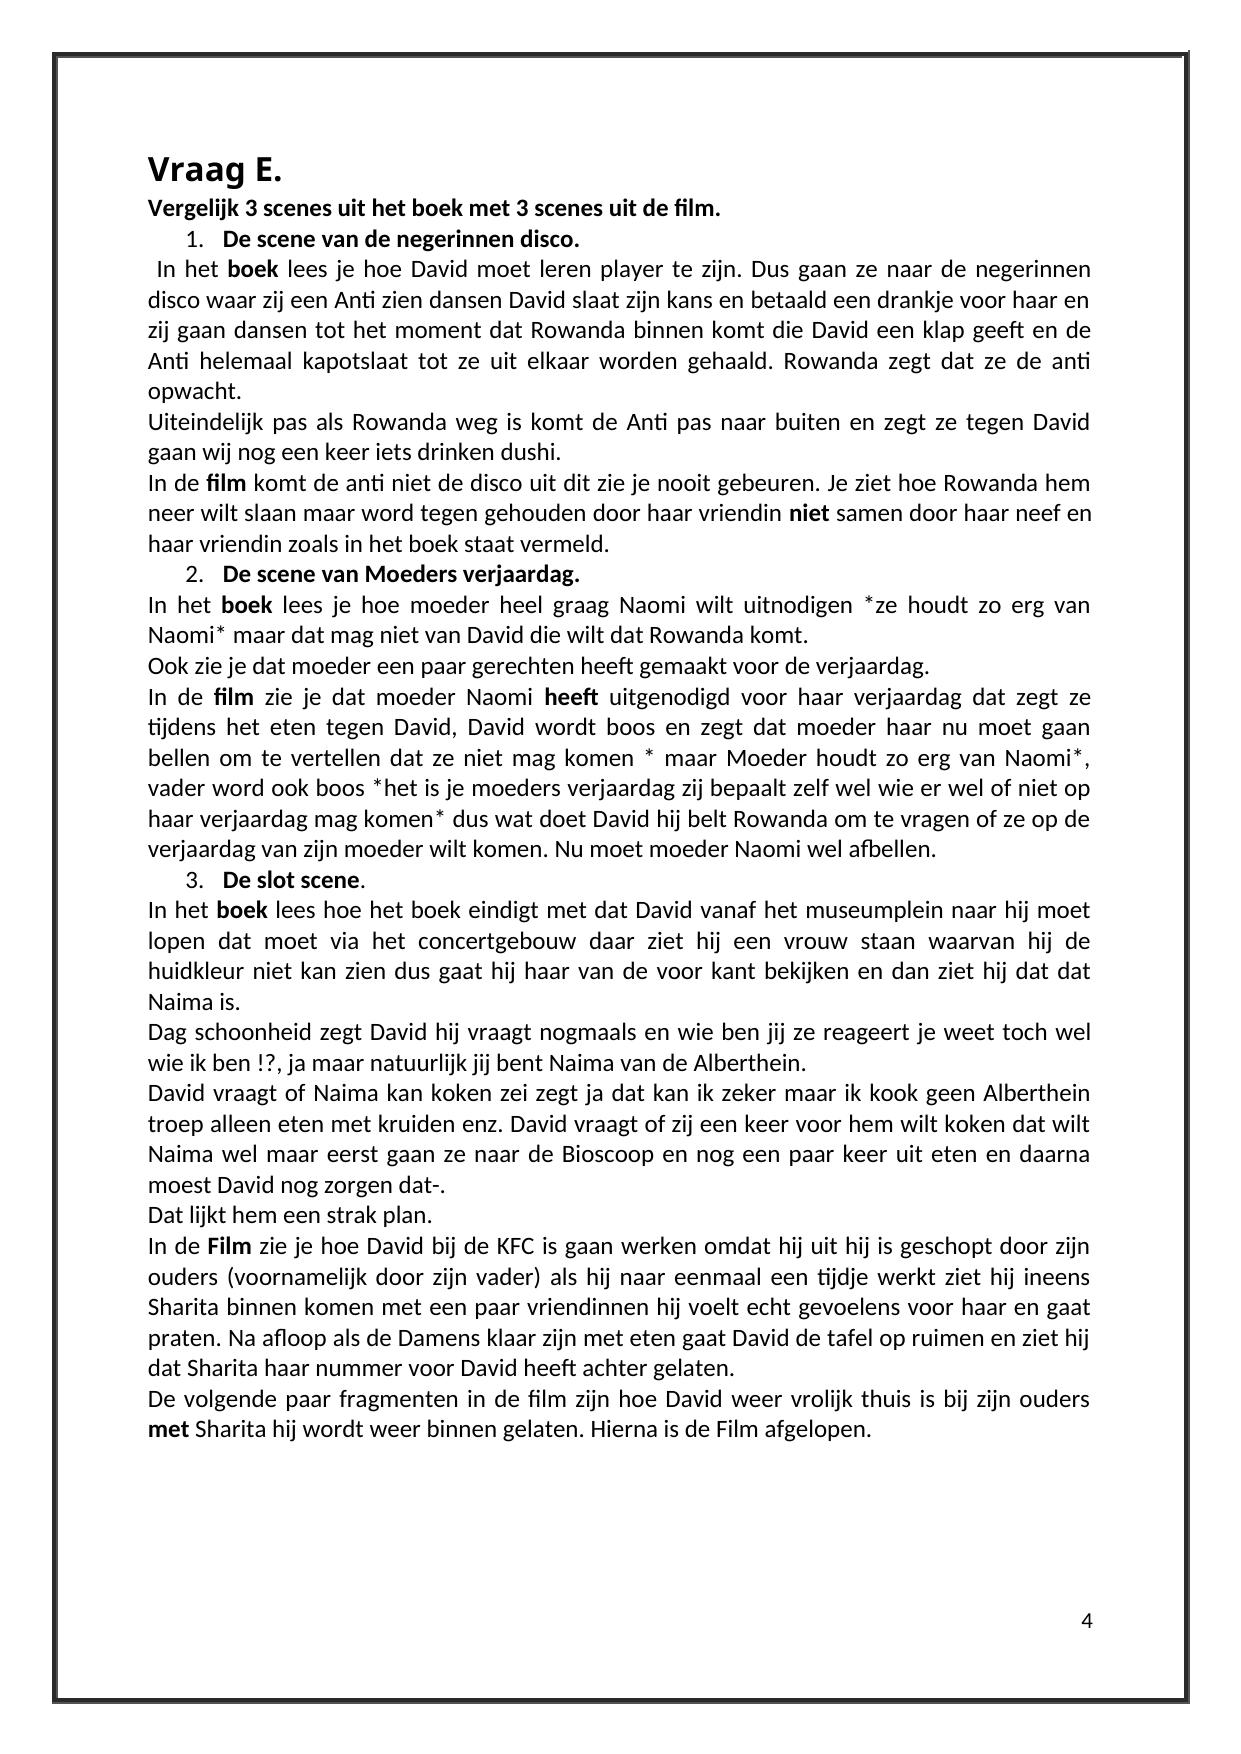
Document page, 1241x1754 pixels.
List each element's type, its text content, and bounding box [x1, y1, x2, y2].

text Dat lijkt hem een strak plan. [148, 1199, 1092, 1230]
text Vergelijk 3 scenes uit het boek met 3 scenes uit de film. [148, 192, 1092, 223]
text In de Film zie je hoe David bij de KFC is gaan werken omdat hij uit hij is geschopt door zijn ouders (voornamelijk door zijn vader) als hij naar eenmaal een tijdje werkt ziet hij ineens Sharita binnen komen met een paar vriendinnen hij voelt echt gevoelens voor haar en gaat praten. Na afloop als de Damens klaar zijn met eten gaat David de tafel op ruimen en ziet hij dat Sharita haar nummer voor David heeft achter gelaten. [148, 1230, 1092, 1383]
text Dag schoonheid zegt David hij vraagt nogmaals en wie ben jij ze reageert je weet toch wel wie ik ben !?, ja maar natuurlijk jij bent Naima van de Alberthein. [148, 1016, 1092, 1077]
text In het boek lees je hoe moeder heel graag Naomi wilt uitnodigen *ze houdt zo erg van Naomi* maar dat mag niet van David die wilt dat Rowanda komt. [148, 589, 1092, 650]
text Ook zie je dat moeder een paar gerechten heeft gemaakt voor de verjaardag. [148, 650, 1092, 681]
text In de film zie je dat moeder Naomi heeft uitgenodigd voor haar verjaardag dat zegt ze tijdens het eten tegen David, David wordt boos en zegt dat moeder haar nu moet gaan bellen om te vertellen dat ze niet mag komen * maar Moeder houdt zo erg van Naomi*, vader word ook boos *het is je moeders verjaardag zij bepaalt zelf wel wie er wel of niet op haar verjaardag mag komen* dus wat doet David hij belt Rowanda om te vragen of ze op de verjaardag van zijn moeder wilt komen. Nu moet moeder Naomi wel afbellen. [148, 681, 1092, 864]
text Uiteindelijk pas als Rowanda weg is komt de Anti pas naar buiten en zegt ze tegen David gaan wij nog een keer iets drinken dushi. [148, 406, 1092, 467]
list De scene van Moeders verjaardag. [185, 559, 1092, 589]
text De volgende paar fragmenten in de film zijn hoe David weer vrolijk thuis is bij zijn ouders met Sharita hij wordt weer binnen gelaten. Hierna is de Film afgelopen. [148, 1383, 1092, 1444]
list De scene van de negerinnen disco. [185, 223, 1092, 253]
text In het boek lees hoe het boek eindigt met dat David vanaf het museumplein naar hij moet lopen dat moet via het concertgebouw daar ziet hij een vrouw staan waarvan hij de huidkleur niet kan zien dus gaat hij haar van de voor kant bekijken en dan ziet hij dat dat Naima is. [148, 894, 1092, 1016]
list De slot scene. [185, 864, 1092, 894]
text In de film komt de anti niet de disco uit dit zie je nooit gebeuren. Je ziet hoe Rowanda hem neer wilt slaan maar word tegen gehouden door haar vriendin niet samen door haar neef en haar vriendin zoals in het boek staat vermeld. [148, 467, 1092, 559]
text In het boek lees je hoe David moet leren player te zijn. Dus gaan ze naar de negerinnen disco waar zij een Anti zien dansen David slaat zijn kans en betaald een drankje voor haar en zij gaan dansen tot het moment dat Rowanda binnen komt die David een klap geeft en de Anti helemaal kapotslaat tot ze uit elkaar worden gehaald. Rowanda zegt dat ze de anti opwacht. [148, 253, 1092, 406]
text David vraagt of Naima kan koken zei zegt ja dat kan ik zeker maar ik kook geen Alberthein troep alleen eten met kruiden enz. David vraagt of zij een keer voor hem wilt koken dat wilt Naima wel maar eerst gaan ze naar de Bioscoop en nog een paar keer uit eten en daarna moest David nog zorgen dat-. [148, 1077, 1092, 1199]
subtitle Vraag E. [148, 146, 1092, 191]
